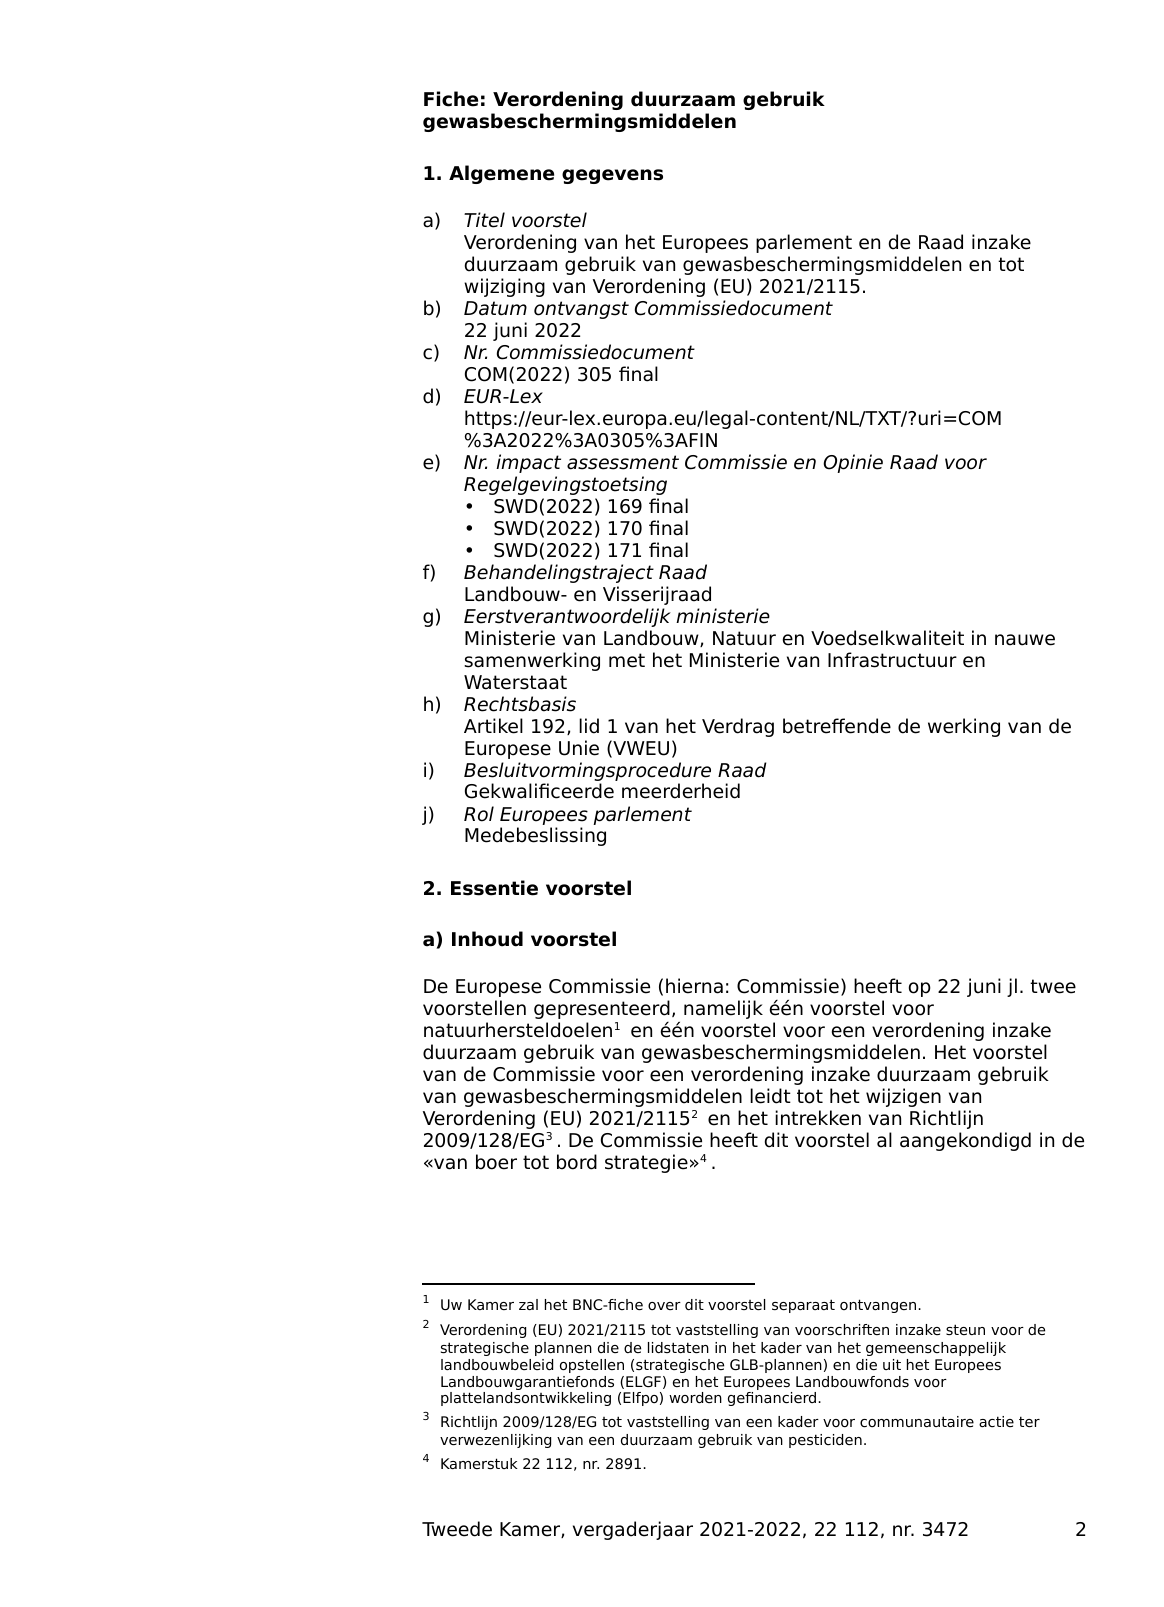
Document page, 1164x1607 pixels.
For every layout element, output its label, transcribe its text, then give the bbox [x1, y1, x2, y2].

text Medebeslissing [464, 825, 1087, 847]
text • SWD(2022) 169 final [464, 496, 1087, 518]
text Kamerstuk 22 112, nr. 2891. [422, 1452, 1087, 1474]
text Landbouw- en Visserijraad [464, 584, 1087, 606]
text Richtlijn 2009/128/EG tot vaststelling van een kader voor communautaire actie ter verwezenlijking van een duurzaam gebruik van pesticiden. [422, 1410, 1087, 1449]
text i) Besluitvormingsprocedure Raad [422, 759, 1087, 781]
text Uw Kamer zal het BNC-fiche over dit voorstel separaat ontvangen. [422, 1293, 1087, 1315]
text • SWD(2022) 170 final [464, 518, 1087, 540]
text a) Titel voorstel [422, 210, 1087, 232]
subtitle Fiche: Verordening duurzaam gebruik gewasbeschermingsmiddelen [422, 89, 1087, 133]
text https://eur-lex.europa.eu/legal-content/NL/TXT/?uri=COM%3A2022%3A0305%3AFIN [464, 408, 1087, 452]
text e) Nr. impact assessment Commissie en Opinie Raad voor Regelgevingstoetsing [422, 452, 1087, 496]
text COM(2022) 305 final [464, 364, 1087, 386]
text Verordening van het Europees parlement en de Raad inzake duurzaam gebruik van gewasbeschermingsmiddelen en tot wijziging van Verordening (EU) 2021/2115. [464, 232, 1087, 298]
text 22 juni 2022 [464, 320, 1087, 342]
subtitle 1. Algemene gegevens [422, 163, 1087, 185]
text De Europese Commissie (hierna: Commissie) heeft op 22 juni jl. twee voorstellen gepresenteerd, namelijk één voorstel voor natuurhersteldoelen en één voorstel voor een verordening inzake duurzaam gebruik van gewasbeschermingsmiddelen. Het voorstel van de Commissie voor een verordening inzake duurzaam gebruik van gewasbeschermingsmiddelen leidt tot het wijzigen van Verordening (EU) 2021/2115 en het intrekken van Richtlijn 2009/128/EG. De Commissie heeft dit voorstel al aangekondigd in de «van boer tot bord strategie». [422, 976, 1087, 1174]
subtitle a) Inhoud voorstel [422, 929, 1087, 951]
text Ministerie van Landbouw, Natuur en Voedselkwaliteit in nauwe samenwerking met het Ministerie van Infrastructuur en Waterstaat [464, 628, 1087, 693]
text g) Eerstverantwoordelijk ministerie [422, 606, 1087, 628]
text j) Rol Europees parlement [422, 803, 1087, 825]
subtitle 2. Essentie voorstel [422, 877, 1087, 899]
text b) Datum ontvangst Commissiedocument [422, 298, 1087, 320]
text • SWD(2022) 171 final [464, 540, 1087, 562]
text f) Behandelingstraject Raad [422, 562, 1087, 584]
text d) EUR-Lex [422, 386, 1087, 408]
text Verordening (EU) 2021/2115 tot vaststelling van voorschriften inzake steun voor de strategische plannen die de lidstaten in het kader van het gemeenschappelijk landbouwbeleid opstellen (strategische GLB-plannen) en die uit het Europees Landbouwgarantiefonds (ELGF) en het Europees Landbouwfonds voor plattelandsontwikkeling (Elfpo) worden gefinancierd. [422, 1318, 1087, 1407]
text h) Rechtsbasis [422, 693, 1087, 716]
text c) Nr. Commissiedocument [422, 342, 1087, 364]
text Artikel 192, lid 1 van het Verdrag betreffende de werking van de Europese Unie (VWEU) [464, 716, 1087, 759]
text Gekwalificeerde meerderheid [464, 781, 1087, 803]
